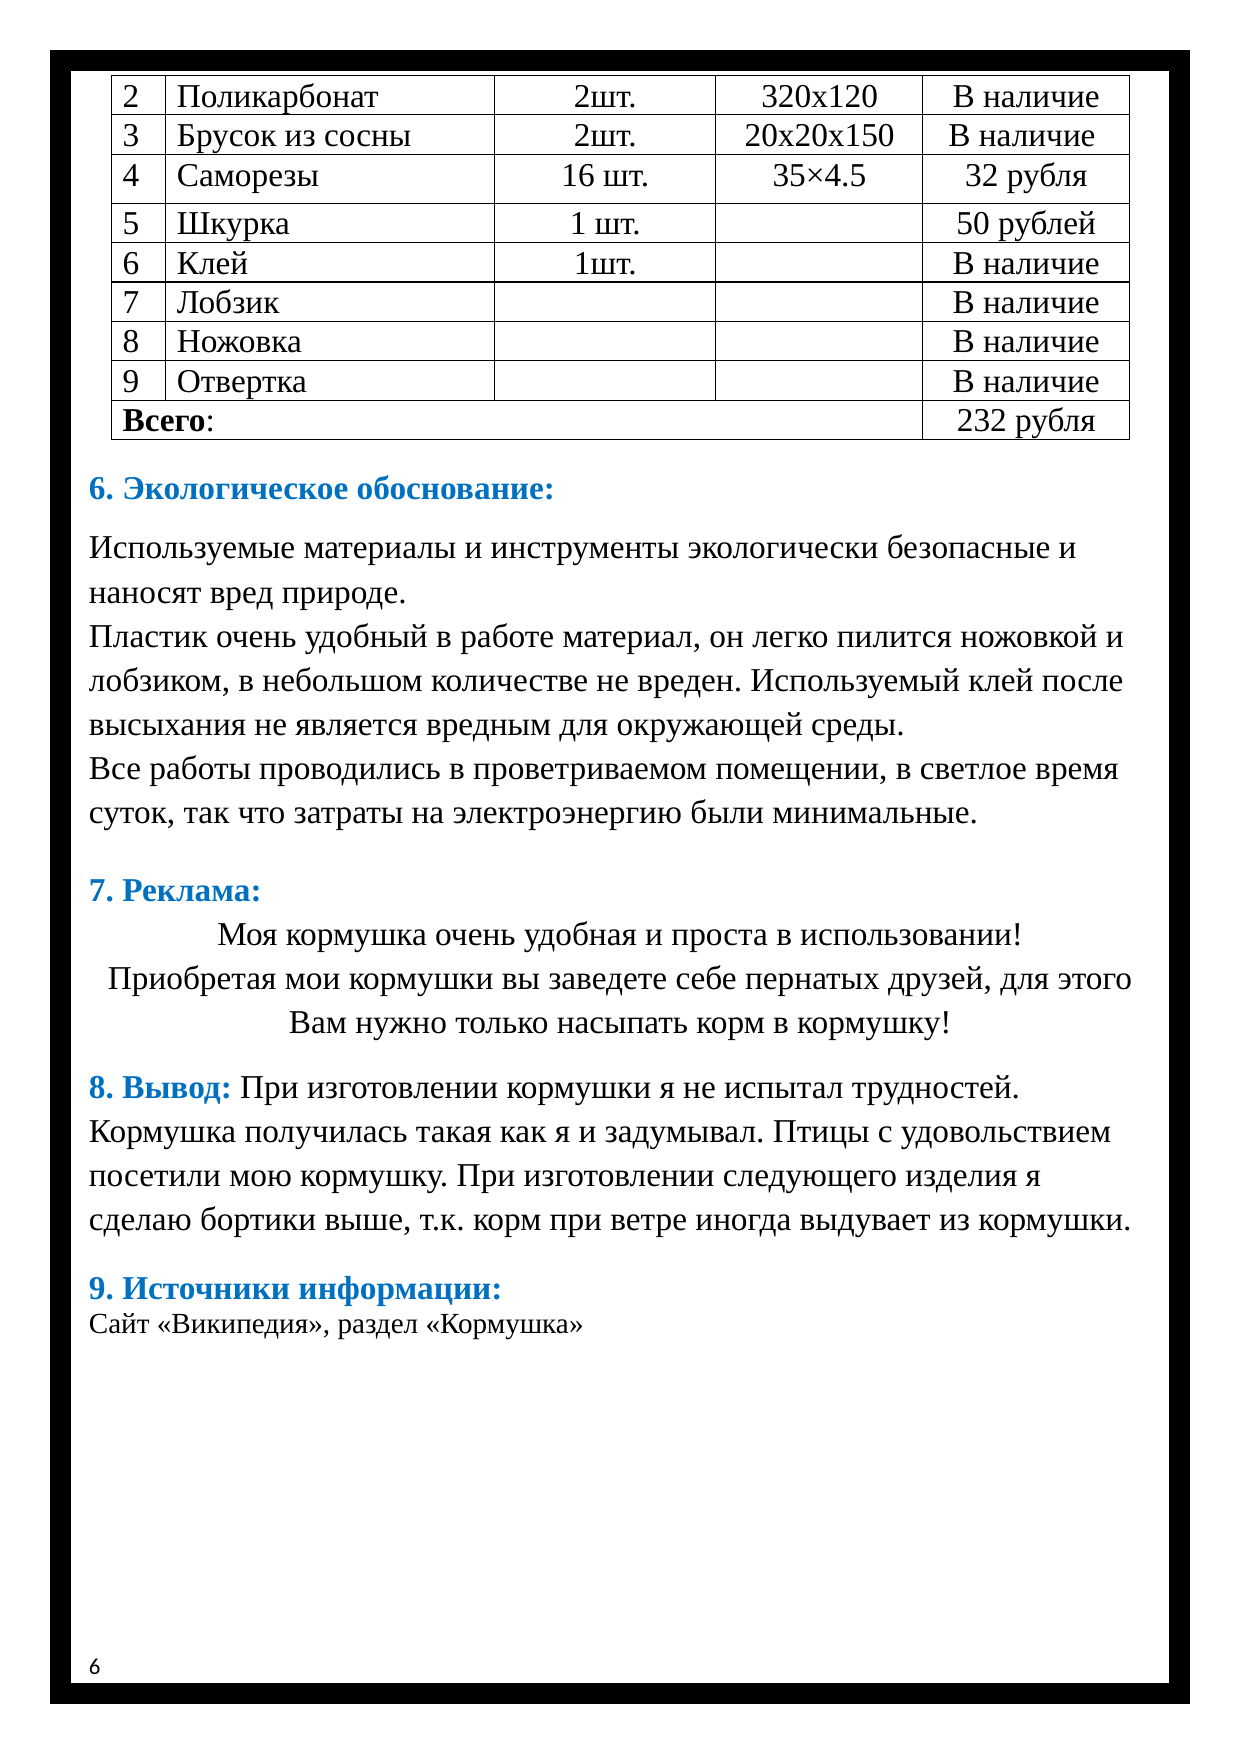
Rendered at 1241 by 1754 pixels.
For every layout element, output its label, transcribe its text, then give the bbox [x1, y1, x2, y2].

table_cell [495, 322, 715, 360]
table_cell В наличие [923, 283, 1129, 321]
table_cell 8 [112, 322, 165, 360]
table_cell Клей [166, 243, 494, 281]
table_cell Всего: [112, 401, 922, 439]
table_cell В наличие [923, 243, 1129, 281]
table_cell 9 [112, 361, 165, 399]
table_cell 320х120 [716, 76, 922, 114]
table_cell 2шт. [495, 115, 715, 154]
text Используемые материалы и инструменты экологически безопасные и наносят вред природе. [89, 528, 1152, 610]
table_cell [716, 204, 922, 242]
text 9. Источники информации: [89, 1268, 1152, 1306]
table_cell 2 [112, 76, 165, 114]
table_cell В наличие [923, 76, 1129, 114]
table_cell 32 рубля [923, 155, 1129, 203]
table_cell [716, 322, 922, 360]
table_cell 1 шт. [495, 204, 715, 242]
table_cell Ножовка [166, 322, 494, 360]
table_cell 1шт. [495, 243, 715, 281]
text Сайт «Википедия», раздел «Кормушка» [89, 1306, 1152, 1340]
text 6. Экологическое обоснование: [89, 469, 1152, 507]
table_cell Шкурка [166, 204, 494, 242]
text 7. Реклама: [89, 870, 1152, 908]
table_cell 16 шт. [495, 155, 715, 203]
table_cell 20х20х150 [716, 115, 922, 154]
table_cell В наличие [923, 115, 1129, 154]
table_cell 7 [112, 283, 165, 321]
table_cell [716, 361, 922, 399]
table_cell [495, 361, 715, 399]
text Приобретая мои кормушки вы заведете себе пернатых друзей, для этого Вам нужно только насыпать корм в кормушку! [89, 958, 1152, 1040]
table_cell 232 рубля [923, 401, 1129, 439]
table_cell Саморезы [166, 155, 494, 203]
text Моя кормушка очень удобная и проста в использовании! [89, 914, 1152, 952]
text 8. Вывод: При изготовлении кормушки я не испытал трудностей. Кормушка получилась такая как я и задумывал. Птицы с удовольствием посетили мою кормушку. При изготовлении следующего изделия я сделаю бортики выше, т.к. корм при ветре иногда выдувает из кормушки. [89, 1067, 1152, 1237]
table_cell [495, 283, 715, 321]
table_cell [716, 243, 922, 281]
text Все работы проводились в проветриваемом помещении, в светлое время суток, так что затраты на электроэнергию были минимальные. [89, 748, 1152, 831]
text Пластик очень удобный в работе материал, он легко пилится ножовкой и лобзиком, в небольшом количестве не вреден. Используемый клей после высыхания не является вредным для окружающей среды. [89, 616, 1152, 742]
table_cell 35×4.5 [716, 155, 922, 203]
table_cell 4 [112, 155, 165, 203]
table_cell 3 [112, 115, 165, 154]
table_cell 50 рублей [923, 204, 1129, 242]
table_cell Лобзик [166, 283, 494, 321]
table_cell Отвертка [166, 361, 494, 399]
table_cell В наличие [923, 322, 1129, 360]
table_cell Поликарбонат [166, 76, 494, 114]
table_cell В наличие [923, 361, 1129, 399]
table_cell 5 [112, 204, 165, 242]
table_cell [716, 283, 922, 321]
table_cell Брусок из сосны [166, 115, 494, 154]
table_cell 2шт. [495, 76, 715, 114]
table_cell 6 [112, 243, 165, 281]
